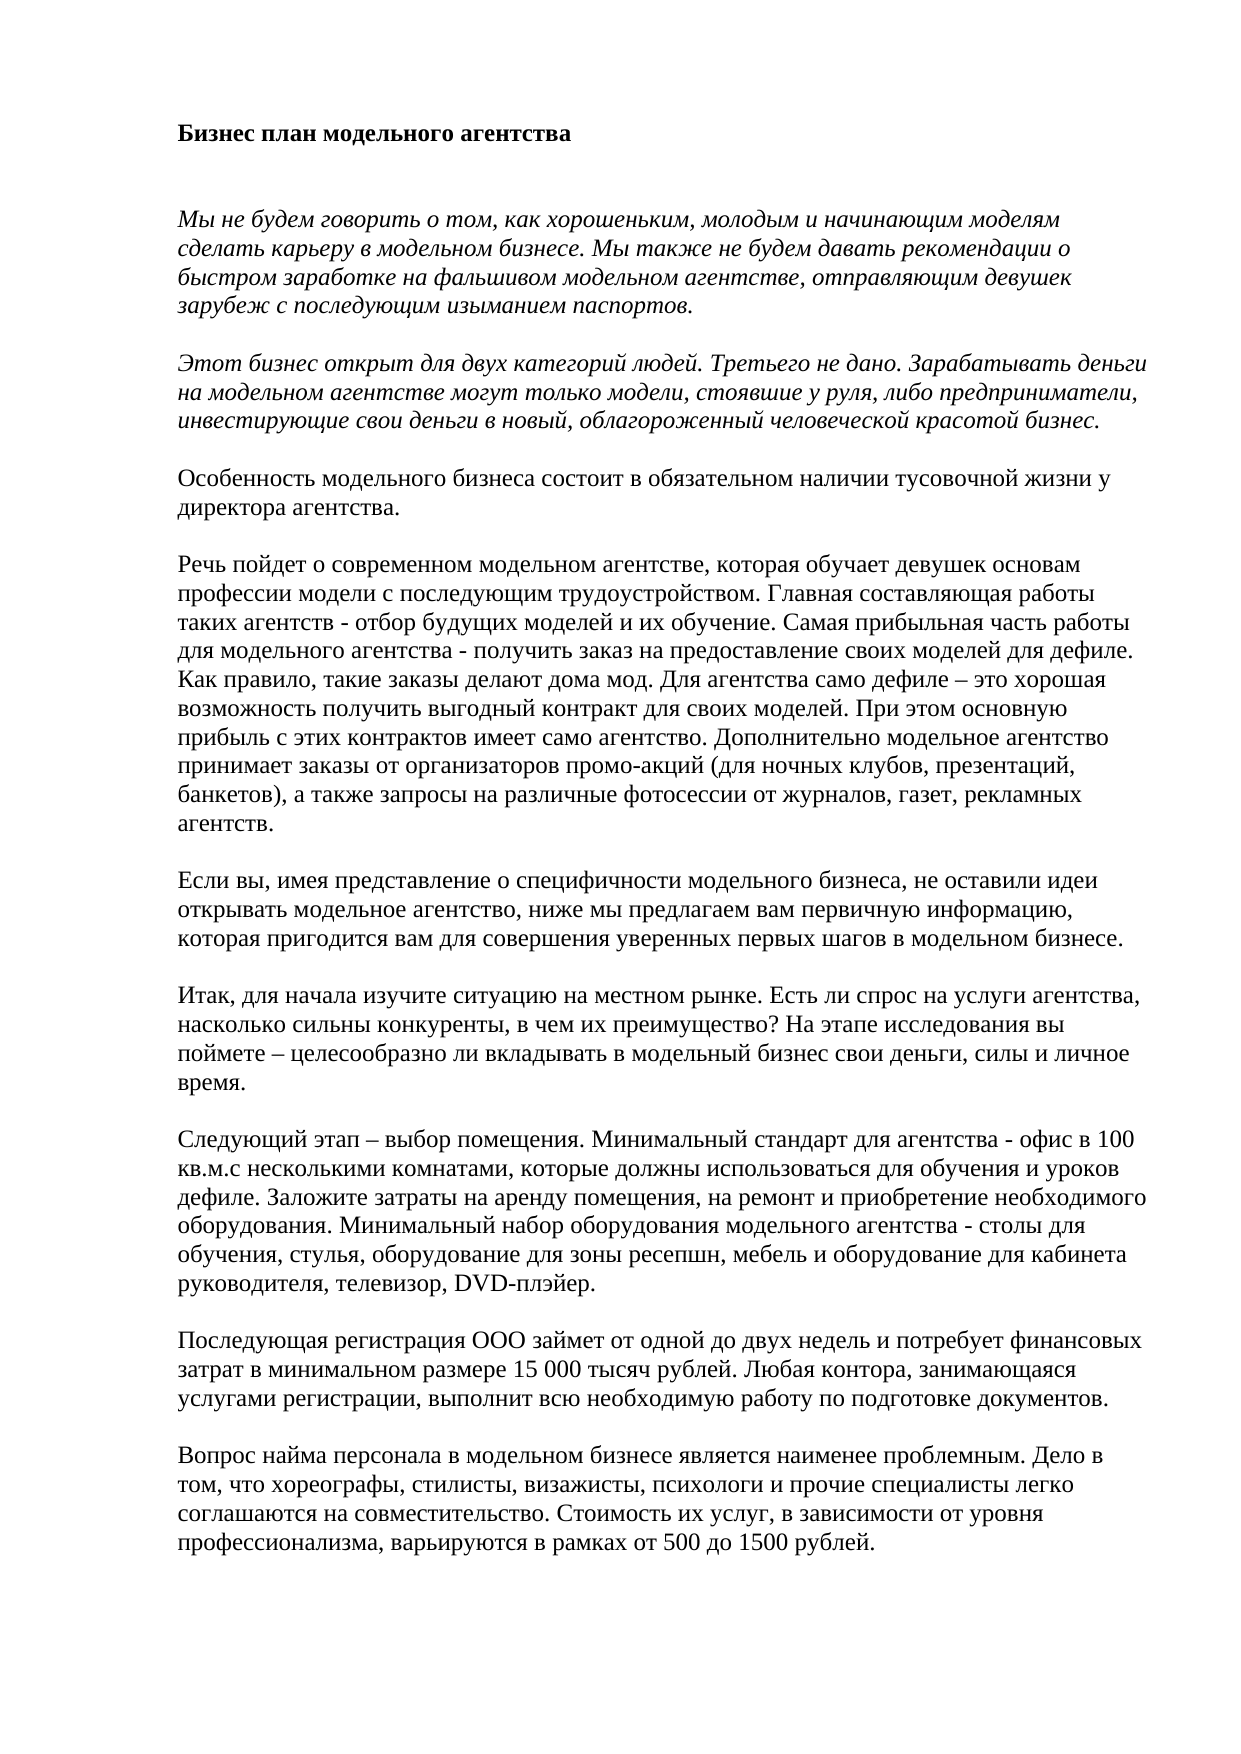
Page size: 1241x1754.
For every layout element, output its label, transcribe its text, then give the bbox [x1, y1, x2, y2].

text Бизнес план модельного агентства [177, 118, 1152, 147]
text Особенность модельного бизнеса состоит в обязательном наличии тусовочной жизни у директора агентства. [177, 463, 1152, 521]
text Если вы, имея представление о специфичности модельного бизнеса, не оставили идеи открывать модельное агентство, ниже мы предлагаем вам первичную информацию, которая пригодится вам для совершения уверенных первых шагов в модельном бизнесе. [177, 866, 1152, 952]
text Речь пойдет о современном модельном агентстве, которая обучает девушек основам профессии модели с последующим трудоустройством. Главная составляющая работы таких агентств - отбор будущих моделей и их обучение. Самая прибыльная часть работы для модельного агентства - получить заказ на предоставление своих моделей для дефиле. Как правило, такие заказы делают дома мод. Для агентства само дефиле – это хорошая возможность получить выгодный контракт для своих моделей. При этом основную прибыль с этих контрактов имеет само агентство. Дополнительно модельное агентство принимает заказы от организаторов промо-акций (для ночных клубов, презентаций, банкетов), а также запросы на различные фотосессии от журналов, газет, рекламных агентств. [177, 549, 1152, 837]
text Следующий этап – выбор помещения. Минимальный стандарт для агентства - офис в 100 кв.м.с несколькими комнатами, которые должны использоваться для обучения и уроков дефиле. Заложите затраты на аренду помещения, на ремонт и приобретение необходимого оборудования. Минимальный набор оборудования модельного агентства - столы для обучения, стулья, оборудование для зоны ресепшн, мебель и оборудование для кабинета руководителя, телевизор, DVD-плэйер. [177, 1124, 1152, 1297]
text Мы не будем говорить о том, как хорошеньким, молодым и начинающим моделям сделать карьеру в модельном бизнесе. Мы также не будем давать рекомендации о быстром заработке на фальшивом модельном агентстве, отправляющим девушек зарубеж с последующим изыманием паспортов. [177, 204, 1152, 319]
text Этот бизнес открыт для двух категорий людей. Третьего не дано. Зарабатывать деньги на модельном агентстве могут только модели, стоявшие у руля, либо предприниматели, инвестирующие свои деньги в новый, облагороженный человеческой красотой бизнес. [177, 348, 1152, 434]
text Вопрос найма персонала в модельном бизнесе является наименее проблемным. Дело в том, что хореографы, стилисты, визажисты, психологи и прочие специалисты легко соглашаются на совместительство. Стоимость их услуг, в зависимости от уровня профессионализма, варьируются в рамках от 500 до 1500 рублей. [177, 1441, 1152, 1556]
text Последующая регистрация ООО займет от одной до двух недель и потребует финансовых затрат в минимальном размере 15 000 тысяч рублей. Любая контора, занимающаяся услугами регистрации, выполнит всю необходимую работу по подготовке документов. [177, 1326, 1152, 1412]
text Итак, для начала изучите ситуацию на местном рынке. Есть ли спрос на услуги агентства, насколько сильны конкуренты, в чем их преимущество? На этапе исследования вы поймете – целесообразно ли вкладывать в модельный бизнес свои деньги, силы и личное время. [177, 981, 1152, 1096]
